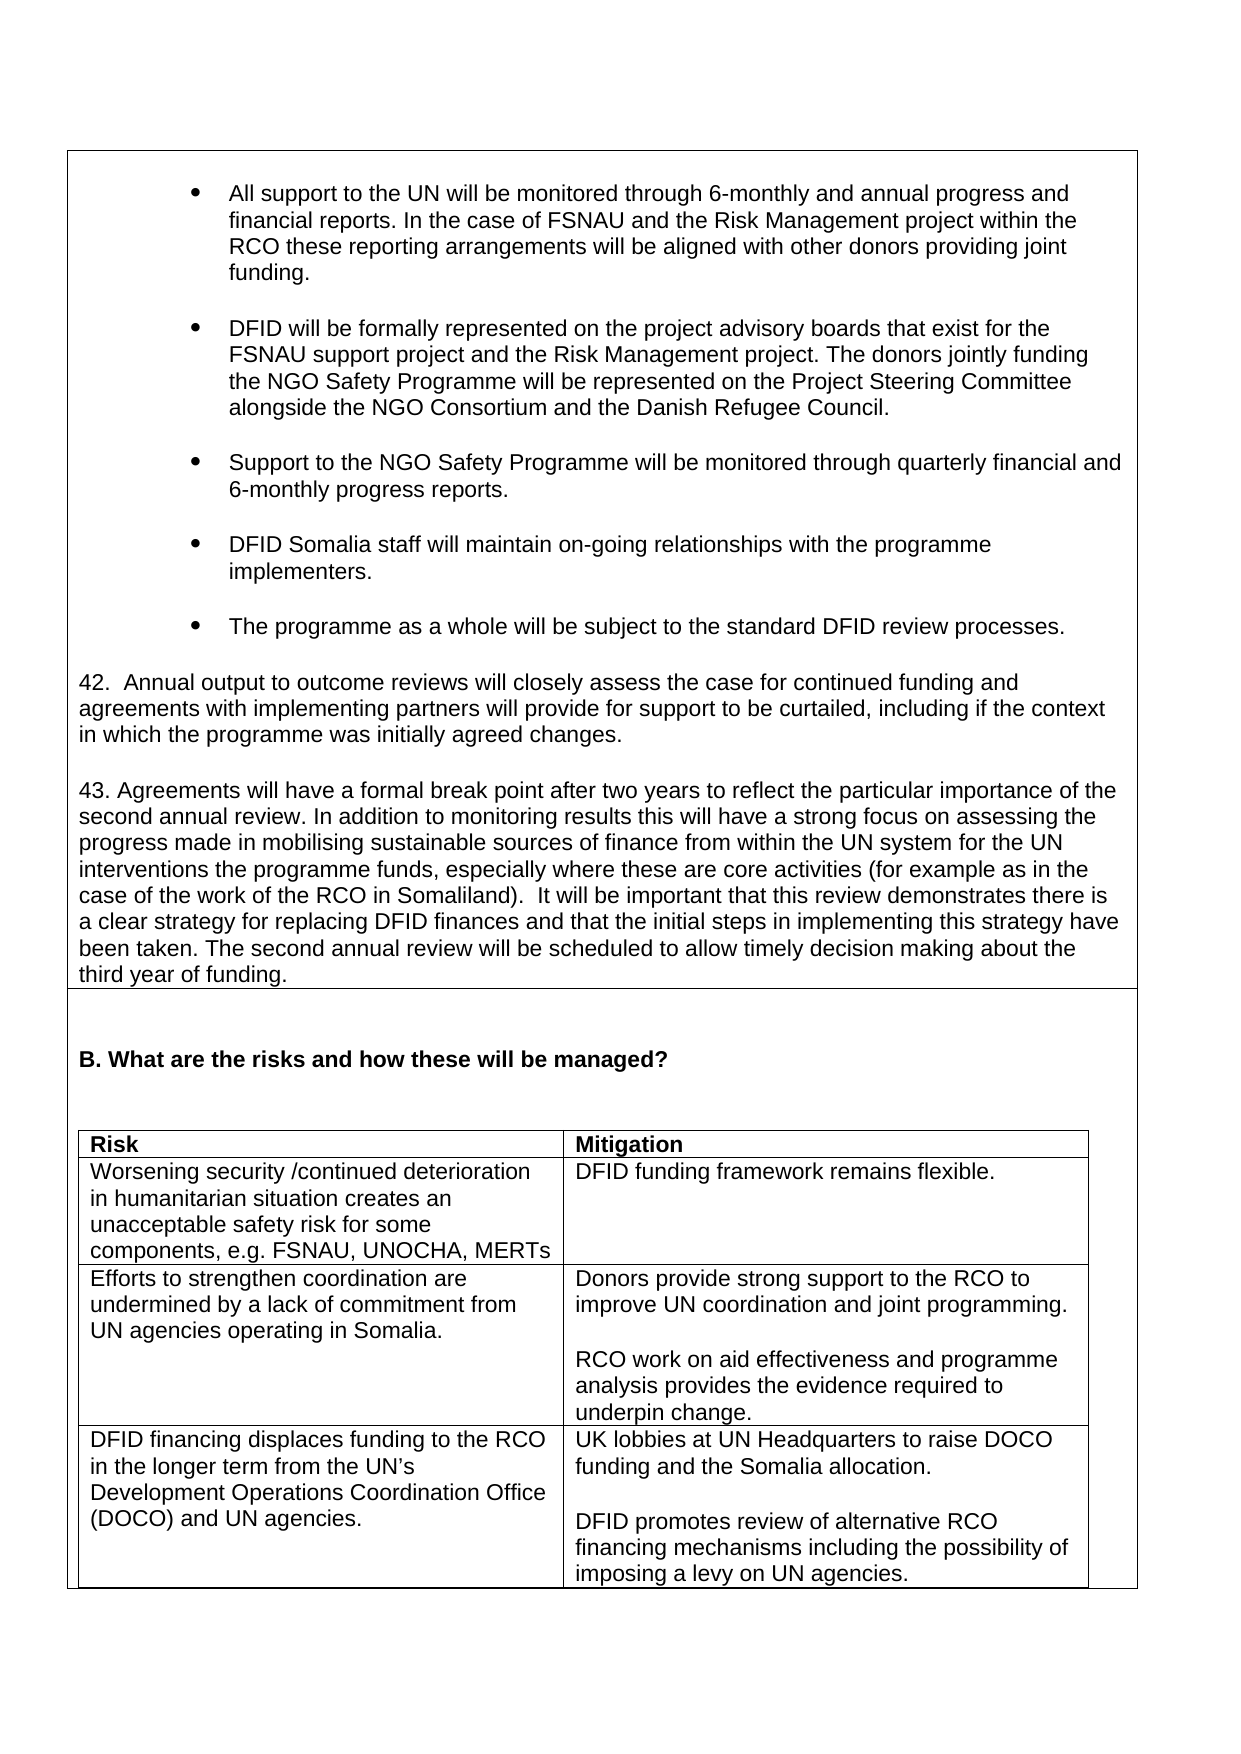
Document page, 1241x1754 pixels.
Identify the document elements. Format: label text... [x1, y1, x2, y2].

table_cell DFID financing displaces funding to the RCO in the longer term from the UN’s Development Operations Coordination Office (DOCO) and UN agencies. [79, 1426, 563, 1587]
table_cell Donors provide strong support to the RCO to improve UN coordination and joint programming. RCO work on aid effectiveness and programme analysis provides the evidence required to underpin change. [564, 1265, 1088, 1425]
table_cell UK lobbies at UN Headquarters to raise DOCO funding and the Somalia allocation. DFID promotes review of alternative RCO financing mechanisms including the possibility of imposing a levy on UN agencies. [564, 1426, 1088, 1587]
table_cell DFID funding framework remains flexible. [564, 1158, 1088, 1264]
table_cell B. What are the risks and how these will be managed? [68, 989, 1137, 1588]
table_cell Efforts to strengthen coordination are undermined by a lack of commitment from UN agencies operating in Somalia. [79, 1265, 563, 1425]
table_header A. What are the Management Arrangements for implementing the intervention? 41. The Memoranda of Understanding with partner UN agencies together with the accountable grant with the Danish Refugee Council will provide the framework within which the programme will be managed. The key points are: Day to day programme management will be the responsibility of the 4 UN partner agencies (the RCO, UNDSS, FSNAU and UN OCHA) and the Danish Refugee Council. Management arrangements will include the application of specific funding criteria and governance provisions to cover the finance available to the RCO for analysis and programme support. Funding criteria will emphasise that priority will be given to work that improves the quality and effectiveness of UN programming and increases the UN’s impact by harmonising the development, humanitarian and political aspects of UN activity. A key focus will be to build a shared understanding of important issues across the UN where no individual agency is mandated or funded to take a lead role. Governance provisions will require that proposals are sponsored by at least two agencies and approved by the UN Senior Policy Group (which includes the Resident Co-ordinator, UNPOS and UNSOA). Agreement from DFID Somalia will also be required (as already specified in Section C possible initial areas for analysis include the implications of emerging administrations, conflict sensitivity in programming, approaches to counter-piracy, and approaches to environmental protection). Management arrangements will also include a set of guiding principles for the work of the aid effectiveness unit that will capture the key priorities of: increasing UN accountability and transparency; improving cost effectiveness within the UN system; improving the wider international community’s adherence in Somalia to global aid effectiveness principles; cutting duplication and avoiding fragmentation (e.g. through shared strategies and joint programming), and promoting a Somali lead. The aid effectiveness team will be managed by the Head of the RCO. UNDP and UNOPS as signatories to Memoranda of Understanding will have a responsibility to oversee the relevant programmes being implemented by the RCO and UNDSS. Implementation will be based on annual workplans and budgets agreed with DFID (and where relevant with other partner donors). All support to the UN will be monitored through 6-monthly and annual progress and financial reports. In the case of FSNAU and the Risk Management project within the RCO these reporting arrangements will be aligned with other donors providing joint funding. DFID will be formally represented on the project advisory boards that exist for the FSNAU support project and the Risk Management project. The donors jointly funding the NGO Safety Programme will be represented on the Project Steering Committee alongside the NGO Consortium and the Danish Refugee Council. Support to the NGO Safety Programme will be monitored through quarterly financial and 6-monthly progress reports. DFID Somalia staff will maintain on-going relationships with the programme implementers. The programme as a whole will be subject to the standard DFID review processes. 42. Annual output to outcome reviews will closely assess the case for continued funding and agreements with implementing partners will provide for support to be curtailed, including if the context in which the programme was initially agreed changes. 43. Agreements will have a formal break point after two years to reflect the particular importance of the second annual review. In addition to monitoring results this will have a strong focus on assessing the progress made in mobilising sustainable sources of finance from within the UN system for the UN interventions the programme funds, especially where these are core activities (for example as in the case of the work of the RCO in Somaliland). It will be important that this review demonstrates there is a clear strategy for replacing DFID finances and that the initial steps in implementing this strategy have been taken. The second annual review will be scheduled to allow timely decision making about the third year of funding. [68, 151, 1137, 987]
table_header Risk [79, 1131, 563, 1157]
table_header Mitigation [564, 1131, 1088, 1157]
table_cell Worsening security /continued deterioration in humanitarian situation creates an unacceptable safety risk for some components, e.g. FSNAU, UNOCHA, MERTs [79, 1158, 563, 1264]
